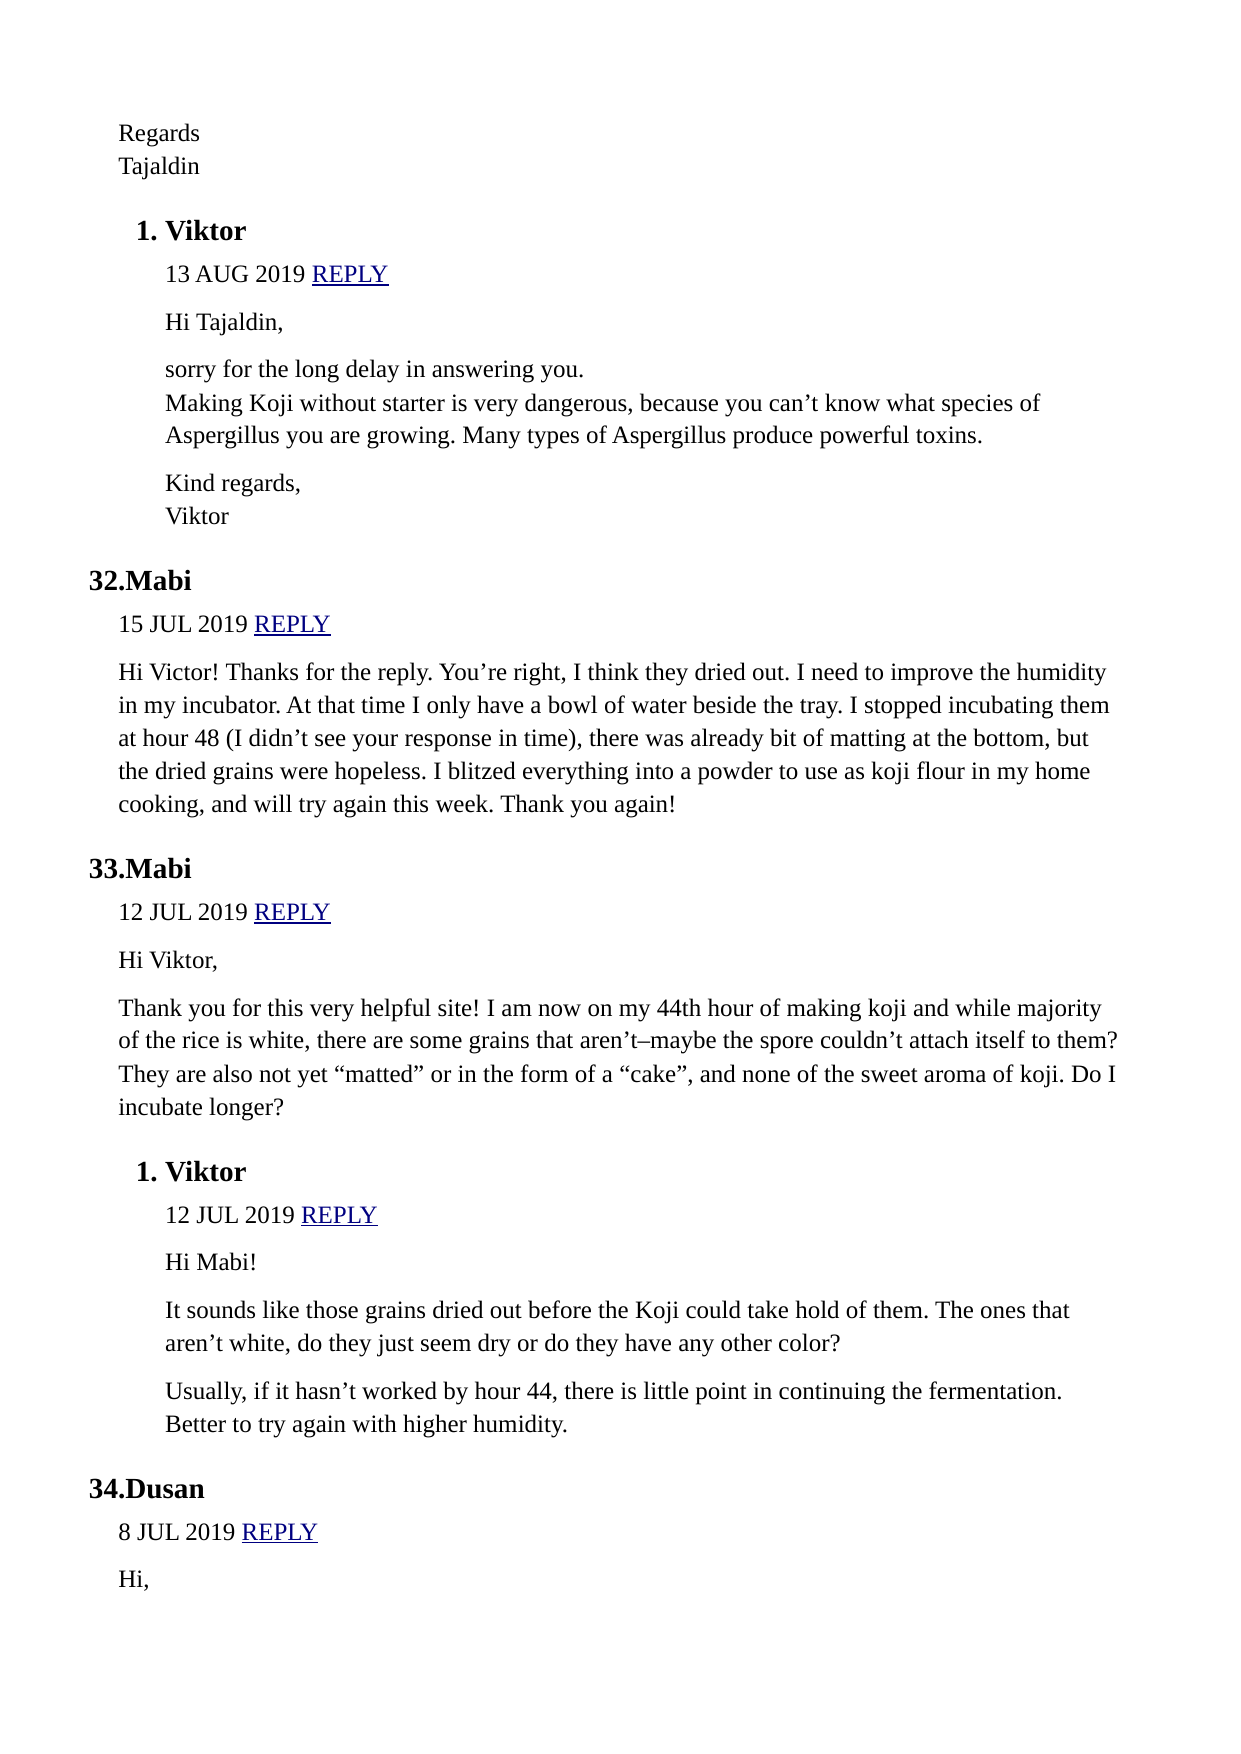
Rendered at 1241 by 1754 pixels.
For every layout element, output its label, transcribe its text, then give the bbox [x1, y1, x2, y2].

list It sounds like those grains dried out before the Koji could take hold of them. The ones that aren’t white, do they just seem dry or do they have any other color? [136, 1295, 1122, 1357]
list Hi Mabi! [136, 1247, 1122, 1276]
subtitle Mabi [118, 563, 1122, 597]
subtitle Dusan [118, 1471, 1122, 1504]
list Hi, [118, 1564, 1122, 1593]
list Thank you for this very helpful site! I am now on my 44th hour of making koji and while majority of the rice is white, there are some grains that aren’t–maybe the spore couldn’t attach itself to them? They are also not yet “matted” or in the form of a “cake”, and none of the sweet aroma of koji. Do I incubate longer? [118, 993, 1122, 1120]
list Hi Tajaldin, [136, 307, 1122, 336]
list Hi Viktor, [118, 945, 1122, 974]
list Kind regards, Viktor [136, 468, 1122, 530]
list 12 JUL 2019 REPLY [136, 1200, 1122, 1229]
list Hi Victor! Thanks for the reply. You’re right, I think they dried out. I need to improve the humidity in my incubator. At that time I only have a bowl of water beside the tray. I stopped incubating them at hour 48 (I didn’t see your response in time), there was already bit of matting at the bottom, but the dried grains were hopeless. I blitzed everything into a powder to use as koji flour in my home cooking, and will try again this week. Thank you again! [118, 657, 1122, 818]
list 13 AUG 2019 REPLY [136, 259, 1122, 288]
list Usually, if it hasn’t worked by hour 44, there is little point in continuing the fermentation. Better to try again with higher humidity. [136, 1376, 1122, 1437]
subtitle Mabi [118, 851, 1122, 885]
list 15 JUL 2019 REPLY [118, 609, 1122, 638]
list 12 JUL 2019 REPLY [118, 897, 1122, 926]
list sorry for the long delay in answering you. Making Koji without starter is very dangerous, because you can’t know what species of Aspergillus you are growing. Many types of Aspergillus produce powerful toxins. [136, 354, 1122, 449]
subtitle Viktor [136, 1154, 1122, 1187]
list Regards Tajaldin [118, 118, 1122, 180]
list 8 JUL 2019 REPLY [118, 1517, 1122, 1546]
subtitle Viktor [136, 213, 1122, 247]
